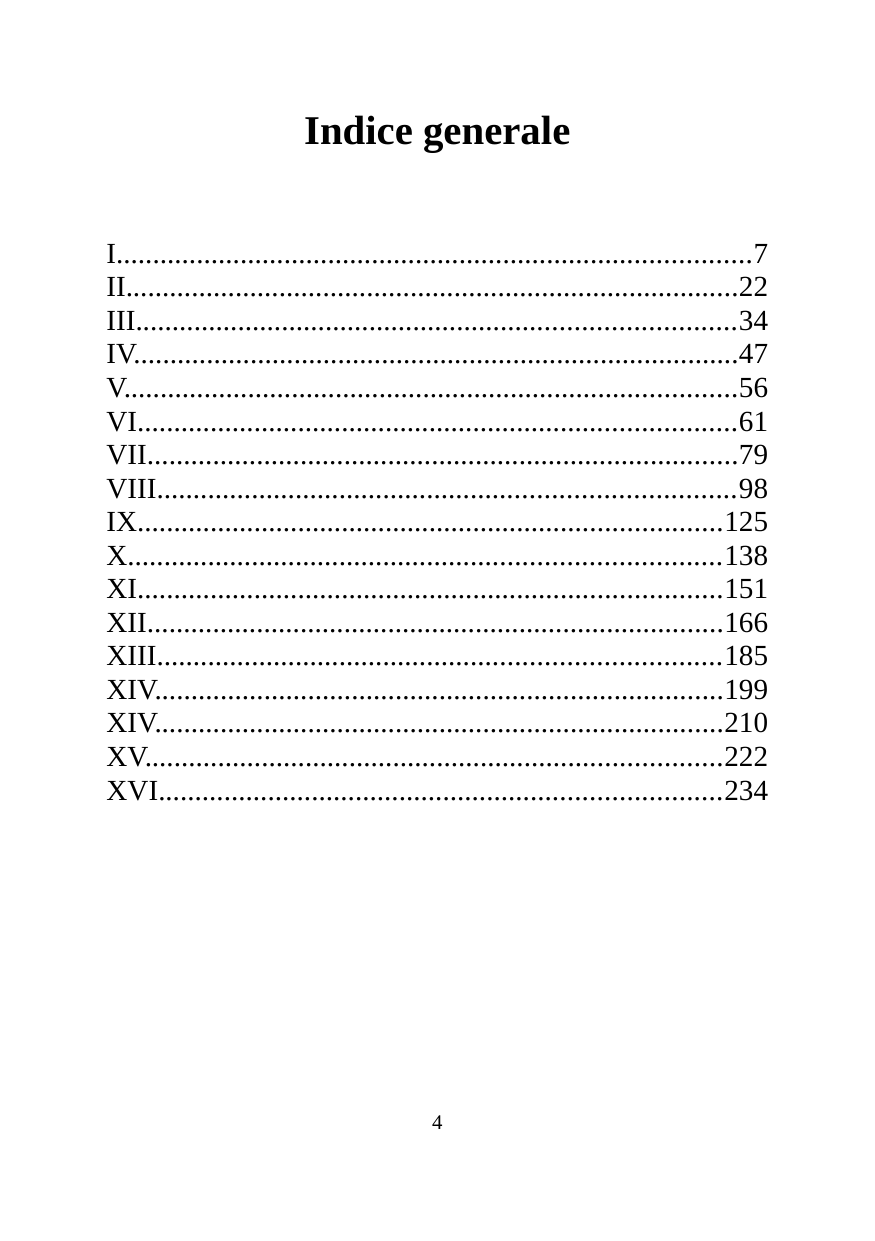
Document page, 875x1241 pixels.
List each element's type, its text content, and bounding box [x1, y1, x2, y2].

text XV. 222 [106, 739, 768, 773]
text I. 7 [106, 236, 768, 269]
text XII. 166 [106, 605, 768, 638]
text XIV. 210 [106, 706, 768, 739]
text VI. 61 [106, 404, 768, 437]
text XI. 151 [106, 571, 768, 605]
text XIII. 185 [106, 638, 768, 672]
text II. 22 [106, 269, 768, 303]
text IV. 47 [106, 337, 768, 370]
text VII. 79 [106, 437, 768, 471]
text XVI. 234 [106, 773, 768, 806]
text X. 138 [106, 538, 768, 571]
text VIII. 98 [106, 471, 768, 504]
subtitle Indice generale [106, 106, 768, 153]
text XIV. 199 [106, 672, 768, 706]
text IX. 125 [106, 504, 768, 538]
text V. 56 [106, 370, 768, 404]
text III. 34 [106, 303, 768, 337]
